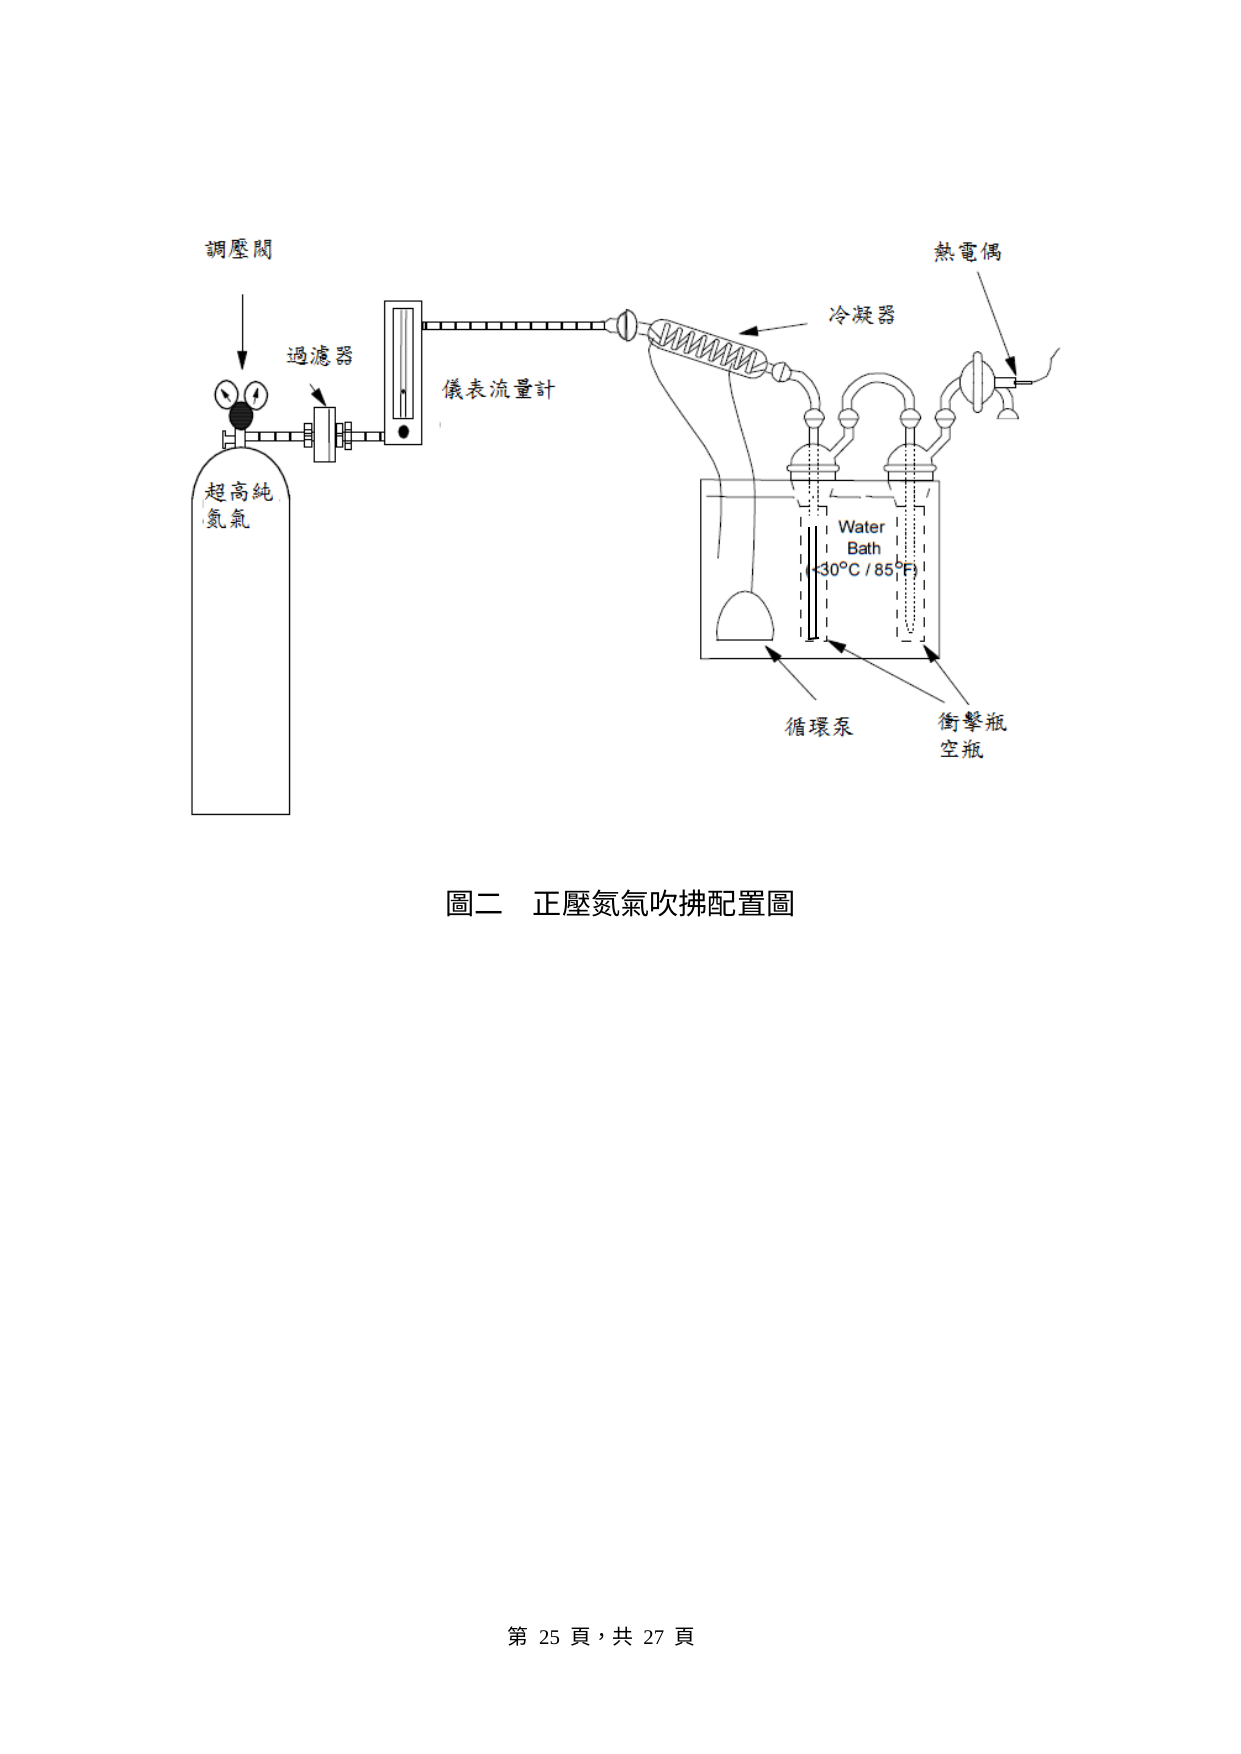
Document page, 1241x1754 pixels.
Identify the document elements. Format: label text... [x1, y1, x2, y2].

text 圖二 正壓氮氣吹拂配置圖 [148, 189, 1092, 926]
picture [152, 188, 1088, 856]
